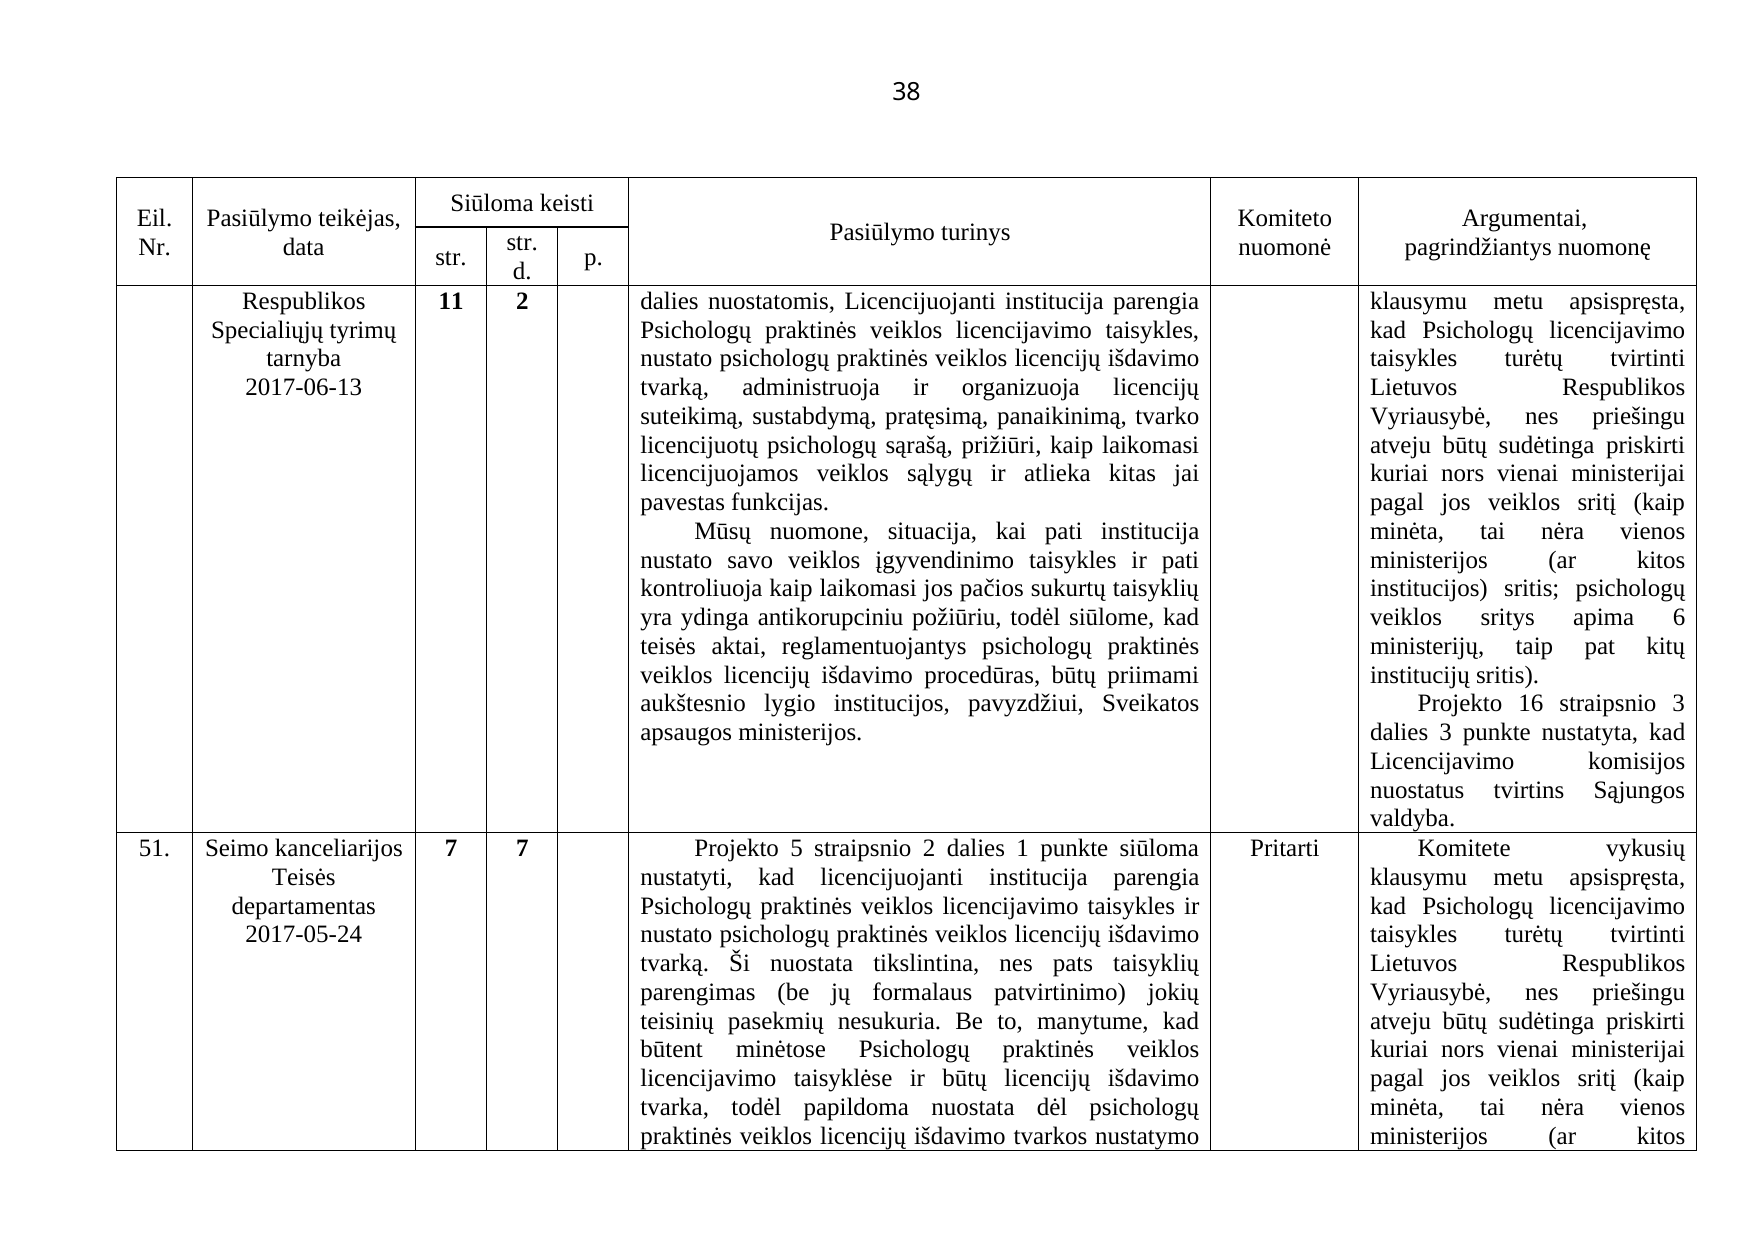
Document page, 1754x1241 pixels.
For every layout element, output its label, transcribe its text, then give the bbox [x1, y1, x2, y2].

table_cell 11 [416, 286, 486, 832]
table_cell 7 [416, 833, 486, 1149]
table_header Pasiūlymo teikėjas, data [193, 178, 415, 285]
table_cell Pritarti [1211, 833, 1358, 1149]
table_cell [117, 286, 192, 832]
table_cell 7 [487, 833, 557, 1149]
table_cell 2 [487, 286, 557, 832]
table_header Eil. Nr. [117, 178, 192, 285]
table_cell p. [558, 228, 628, 285]
table_cell [1211, 286, 1358, 832]
table_cell Respublikos Specialiųjų tyrimų tarnyba 2017-06-13 [193, 286, 415, 832]
table_cell str. [416, 228, 486, 285]
table_header Siūloma keisti [416, 178, 628, 226]
table_cell klausymu metu apsispręsta, kad Psichologų licencijavimo taisykles turėtų tvirtinti Lietuvos Respublikos Vyriausybė, nes priešingu atveju būtų sudėtinga priskirti kuriai nors vienai ministerijai pagal jos veiklos sritį (kaip minėta, tai nėra vienos ministerijos (ar kitos institucijos) sritis; psichologų veiklos sritys apima 6 ministerijų, taip pat kitų institucijų sritis). Projekto 16 straipsnio 3 dalies 3 punkte nustatyta, kad Licencijavimo komisijos nuostatus tvirtins Sąjungos valdyba. [1359, 286, 1696, 832]
table_header Argumentai, pagrindžiantys nuomonę [1359, 178, 1696, 285]
table_cell str. d. [487, 228, 557, 285]
table_cell Projekto 5 straipsnio 2 dalies 1 punkte siūloma nustatyti, kad licencijuojanti institucija parengia Psichologų praktinės veiklos licencijavimo taisykles ir nustato psichologų praktinės veiklos licencijų išdavimo tvarką. Ši nuostata tikslintina, nes pats taisyklių parengimas (be jų formalaus patvirtinimo) jokių teisinių pasekmių nesukuria. Be to, manytume, kad būtent minėtose Psichologų praktinės veiklos licencijavimo taisyklėse ir būtų licencijų išdavimo tvarka, todėl papildoma nuostata dėl psichologų praktinės veiklos licencijų išdavimo tvarkos nustatymo [629, 833, 1210, 1149]
table_cell dalies nuostatomis, Licencijuojanti institucija parengia Psichologų praktinės veiklos licencijavimo taisykles, nustato psichologų praktinės veiklos licencijų išdavimo tvarką, administruoja ir organizuoja licencijų suteikimą, sustabdymą, pratęsimą, panaikinimą, tvarko licencijuotų psichologų sąrašą, prižiūri, kaip laikomasi licencijuojamos veiklos sąlygų ir atlieka kitas jai pavestas funkcijas. Mūsų nuomone, situacija, kai pati institucija nustato savo veiklos įgyvendinimo taisykles ir pati kontroliuoja kaip laikomasi jos pačios sukurtų taisyklių yra ydinga antikorupciniu požiūriu, todėl siūlome, kad teisės aktai, reglamentuojantys psichologų praktinės veiklos licencijų išdavimo procedūras, būtų priimami aukštesnio lygio institucijos, pavyzdžiui, Sveikatos apsaugos ministerijos. [629, 286, 1210, 832]
table_cell Komitete vykusių klausymu metu apsispręsta, kad Psichologų licencijavimo taisykles turėtų tvirtinti Lietuvos Respublikos Vyriausybė, nes priešingu atveju būtų sudėtinga priskirti kuriai nors vienai ministerijai pagal jos veiklos sritį (kaip minėta, tai nėra vienos ministerijos (ar kitos [1359, 833, 1696, 1149]
table_cell Seimo kanceliarijos Teisės departamentas 2017-05-24 [193, 833, 415, 1149]
table_cell [558, 833, 628, 1149]
table_header Pasiūlymo turinys [629, 178, 1210, 285]
table_header Komiteto nuomonė [1211, 178, 1358, 285]
table_cell 51. [117, 833, 192, 1149]
table_cell [558, 286, 628, 832]
